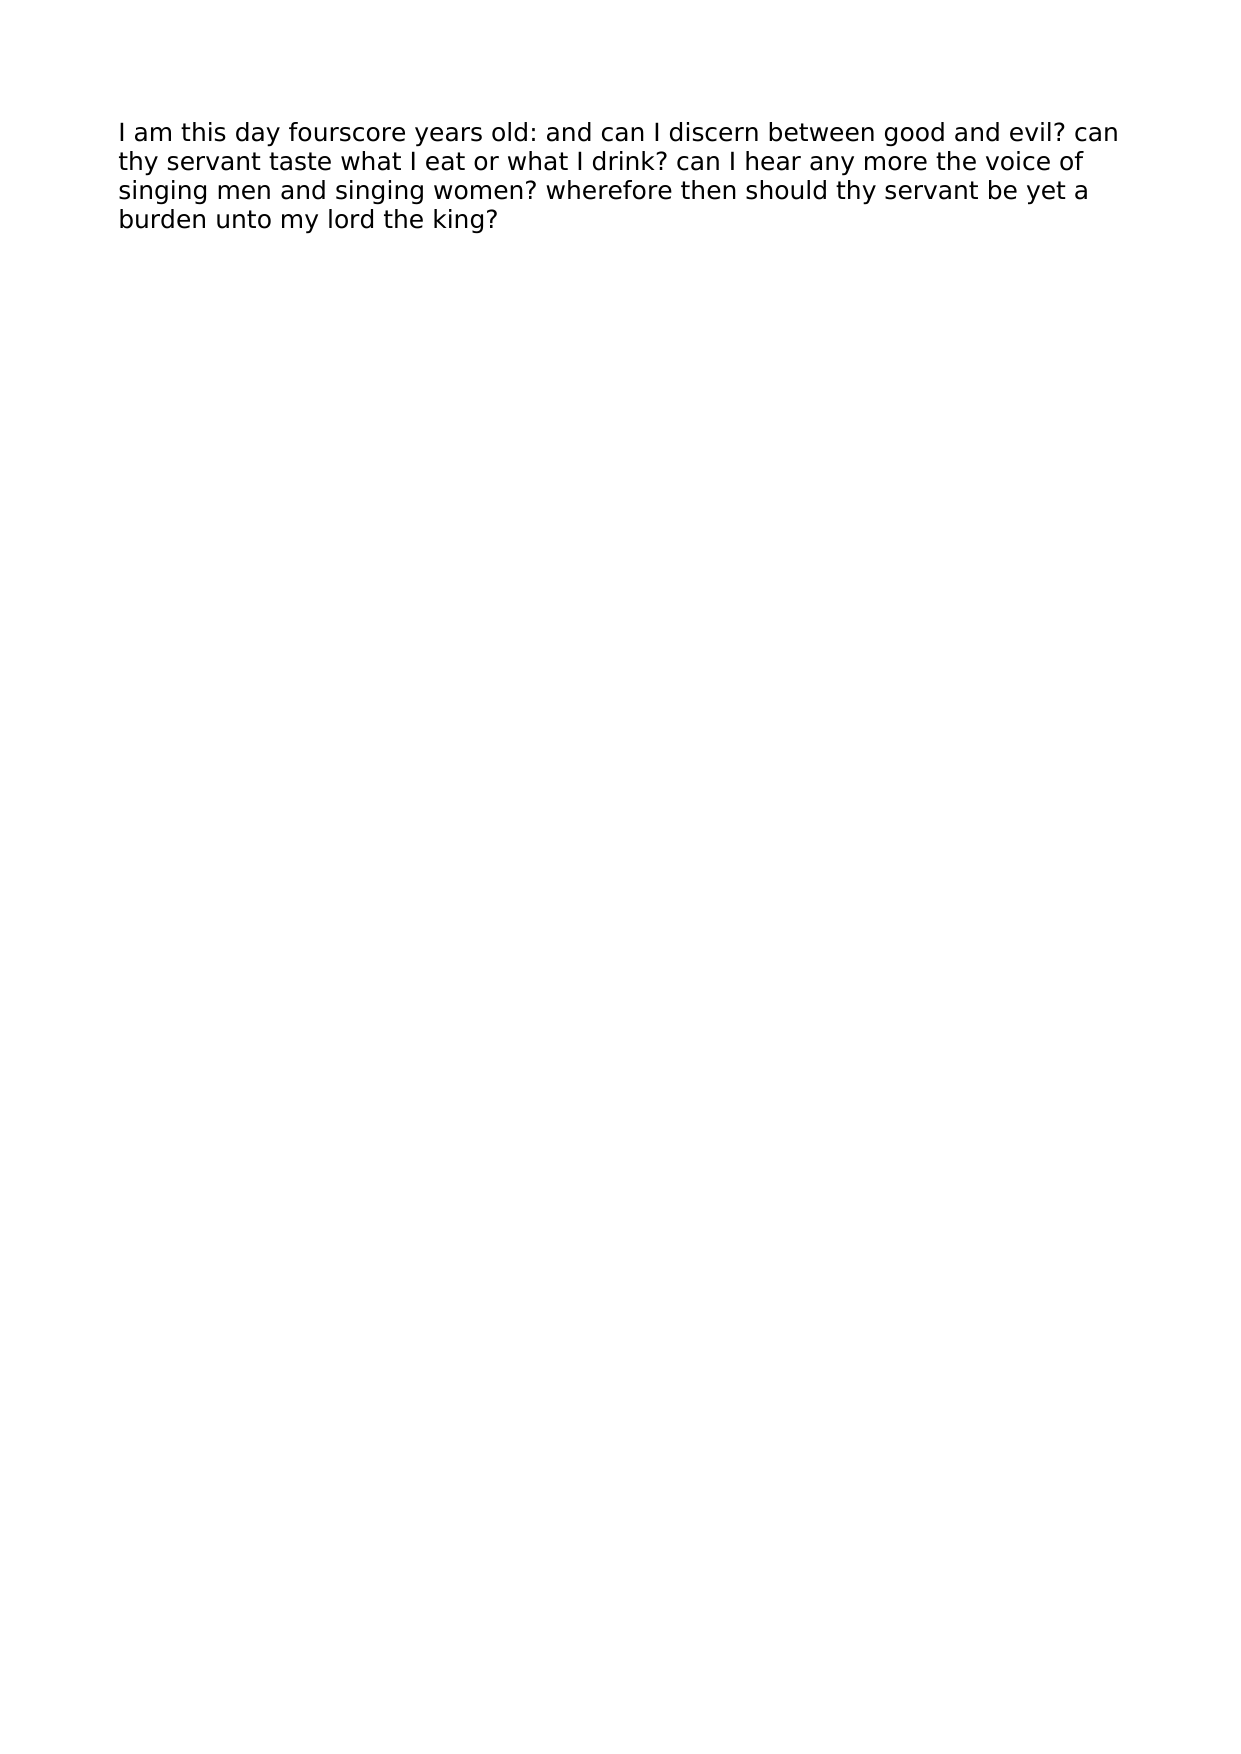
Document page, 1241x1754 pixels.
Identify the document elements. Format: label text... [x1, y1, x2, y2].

text I am this day fourscore years old: and can I discern between good and evil? can thy servant taste what I eat or what I drink? can I hear any more the voice of singing men and singing women? wherefore then should thy servant be yet a burden unto my lord the king? [118, 118, 1122, 235]
